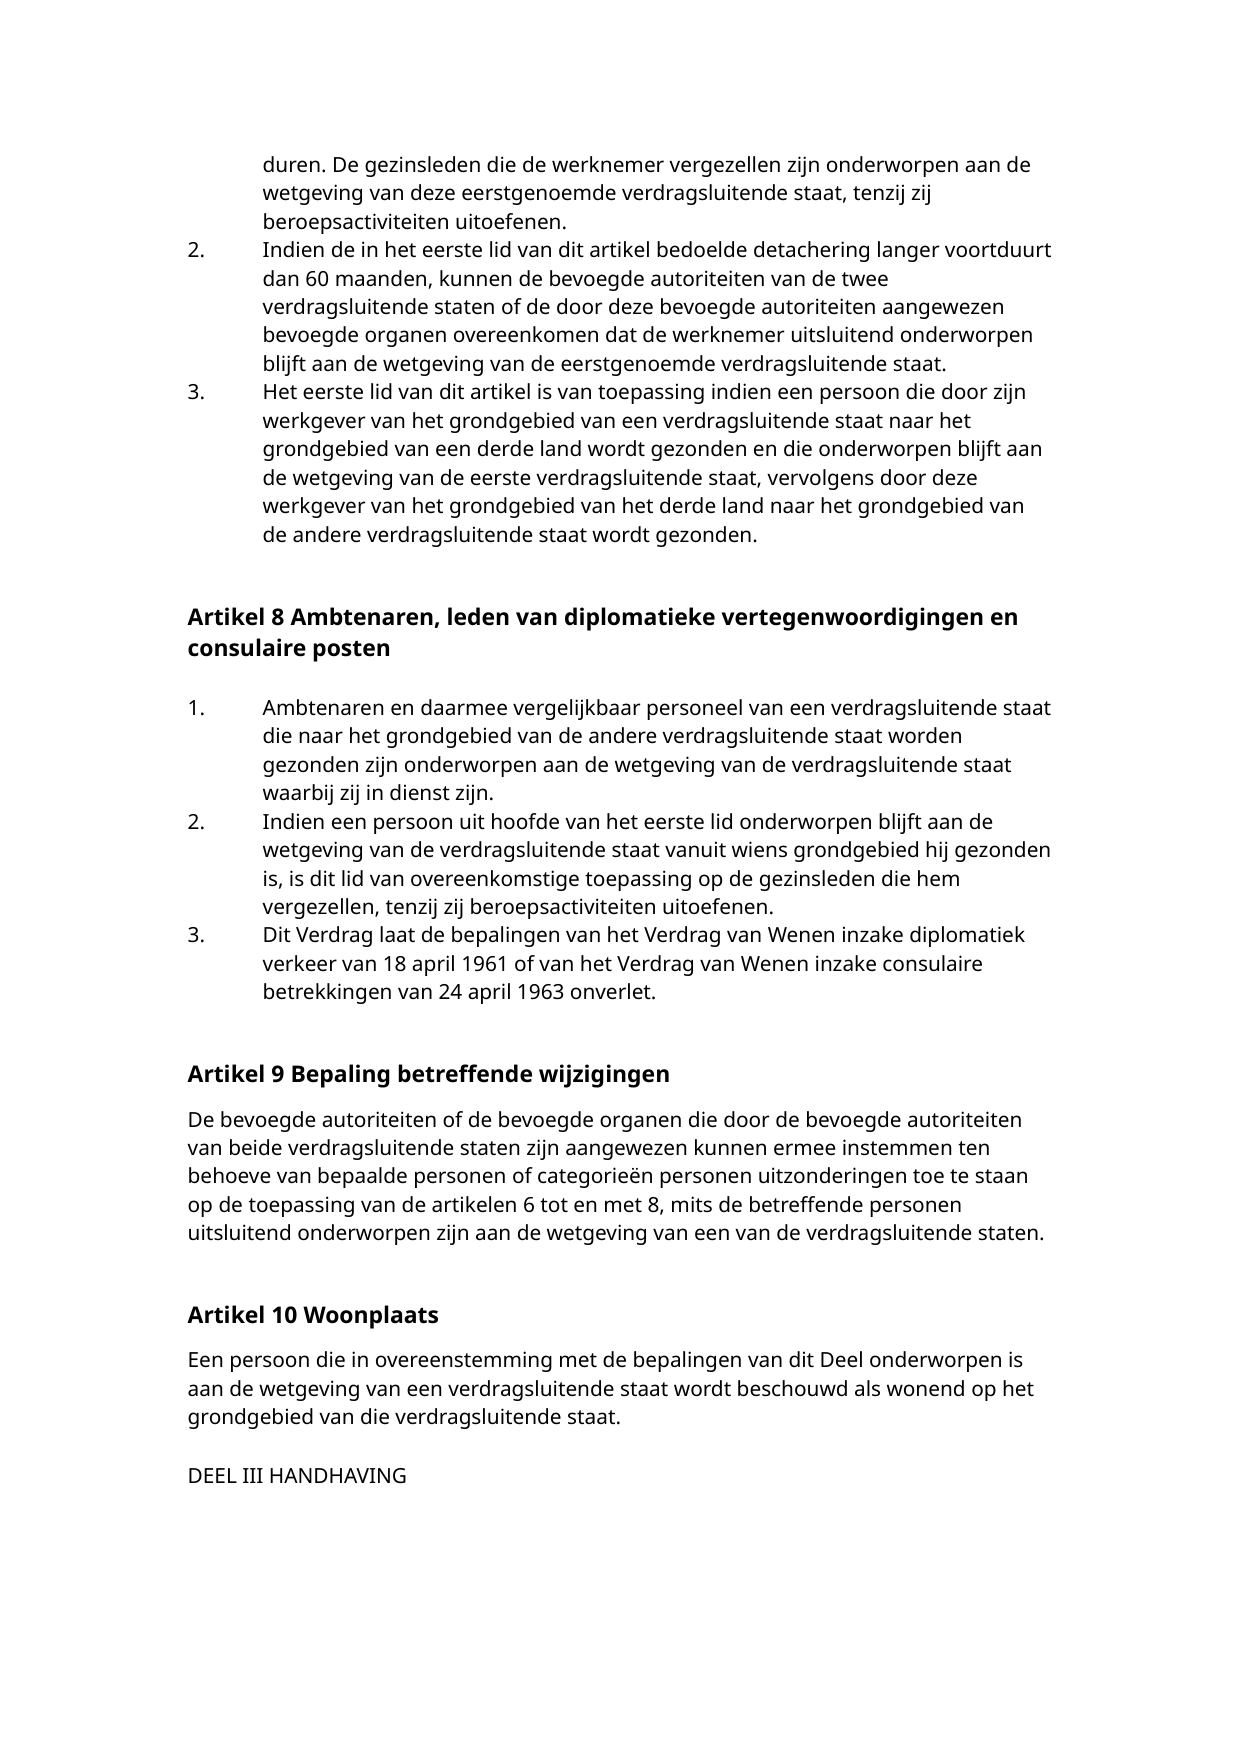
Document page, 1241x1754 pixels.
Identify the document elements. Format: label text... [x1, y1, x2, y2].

list Het eerste lid van dit artikel is van toepassing indien een persoon die door zijn werkgever van het grondgebied van een verdragsluitende staat naar het grondgebied van een derde land wordt gezonden en die onderworpen blijft aan de wetgeving van de eerste verdragsluitende staat, vervolgens door deze werkgever van het grondgebied van het derde land naar het grondgebied van de andere verdragsluitende staat wordt gezonden. [187, 377, 1053, 548]
subtitle Artikel 8 Ambtenaren, leden van diplomatieke vertegenwoordigingen en consulaire posten [187, 601, 1053, 663]
subtitle Artikel 9 Bepaling betreffende wijzigingen [187, 1058, 1053, 1090]
list Indien een persoon uit hoofde van het eerste lid onderworpen blijft aan de wetgeving van de verdragsluitende staat vanuit wiens grondgebied hij gezonden is, is dit lid van overeenkomstige toepassing op de gezinsleden die hem vergezellen, tenzij zij beroepsactiviteiten uitoefenen. [187, 807, 1053, 921]
subtitle Artikel 10 Woonplaats [187, 1299, 1053, 1331]
list duren. De gezinsleden die de werknemer vergezellen zijn onderworpen aan de wetgeving van deze eerstgenoemde verdragsluitende staat, tenzij zij beroepsactiviteiten uitoefenen. [187, 150, 1053, 235]
list Ambtenaren en daarmee vergelijkbaar personeel van een verdragsluitende staat die naar het grondgebied van de andere verdragsluitende staat worden gezonden zijn onderworpen aan de wetgeving van de verdragsluitende staat waarbij zij in dienst zijn. [187, 693, 1053, 807]
list Dit Verdrag laat de bepalingen van het Verdrag van Wenen inzake diplomatiek verkeer van 18 april 1961 of van het Verdrag van Wenen inzake consulaire betrekkingen van 24 april 1963 onverlet. [187, 921, 1053, 1006]
text De bevoegde autoriteiten of de bevoegde organen die door de bevoegde autoriteiten van beide verdragsluitende staten zijn aangewezen kunnen ermee instemmen ten behoeve van bepaalde personen of categorieën personen uitzonderingen toe te staan op de toepassing van de artikelen 6 tot en met 8, mits de betreffende personen uitsluitend onderworpen zijn aan de wetgeving van een van de verdragsluitende staten. [187, 1105, 1053, 1247]
subtitle DEEL III HANDHAVING [187, 1461, 1053, 1489]
list Indien de in het eerste lid van dit artikel bedoelde detachering langer voortduurt dan 60 maanden, kunnen de bevoegde autoriteiten van de twee verdragsluitende staten of de door deze bevoegde autoriteiten aangewezen bevoegde organen overeenkomen dat de werknemer uitsluitend onderworpen blijft aan de wetgeving van de eerstgenoemde verdragsluitende staat. [187, 235, 1053, 377]
text Een persoon die in overeenstemming met de bepalingen van dit Deel onderworpen is aan de wetgeving van een verdragsluitende staat wordt beschouwd als wonend op het grondgebied van die verdragsluitende staat. [187, 1346, 1053, 1431]
